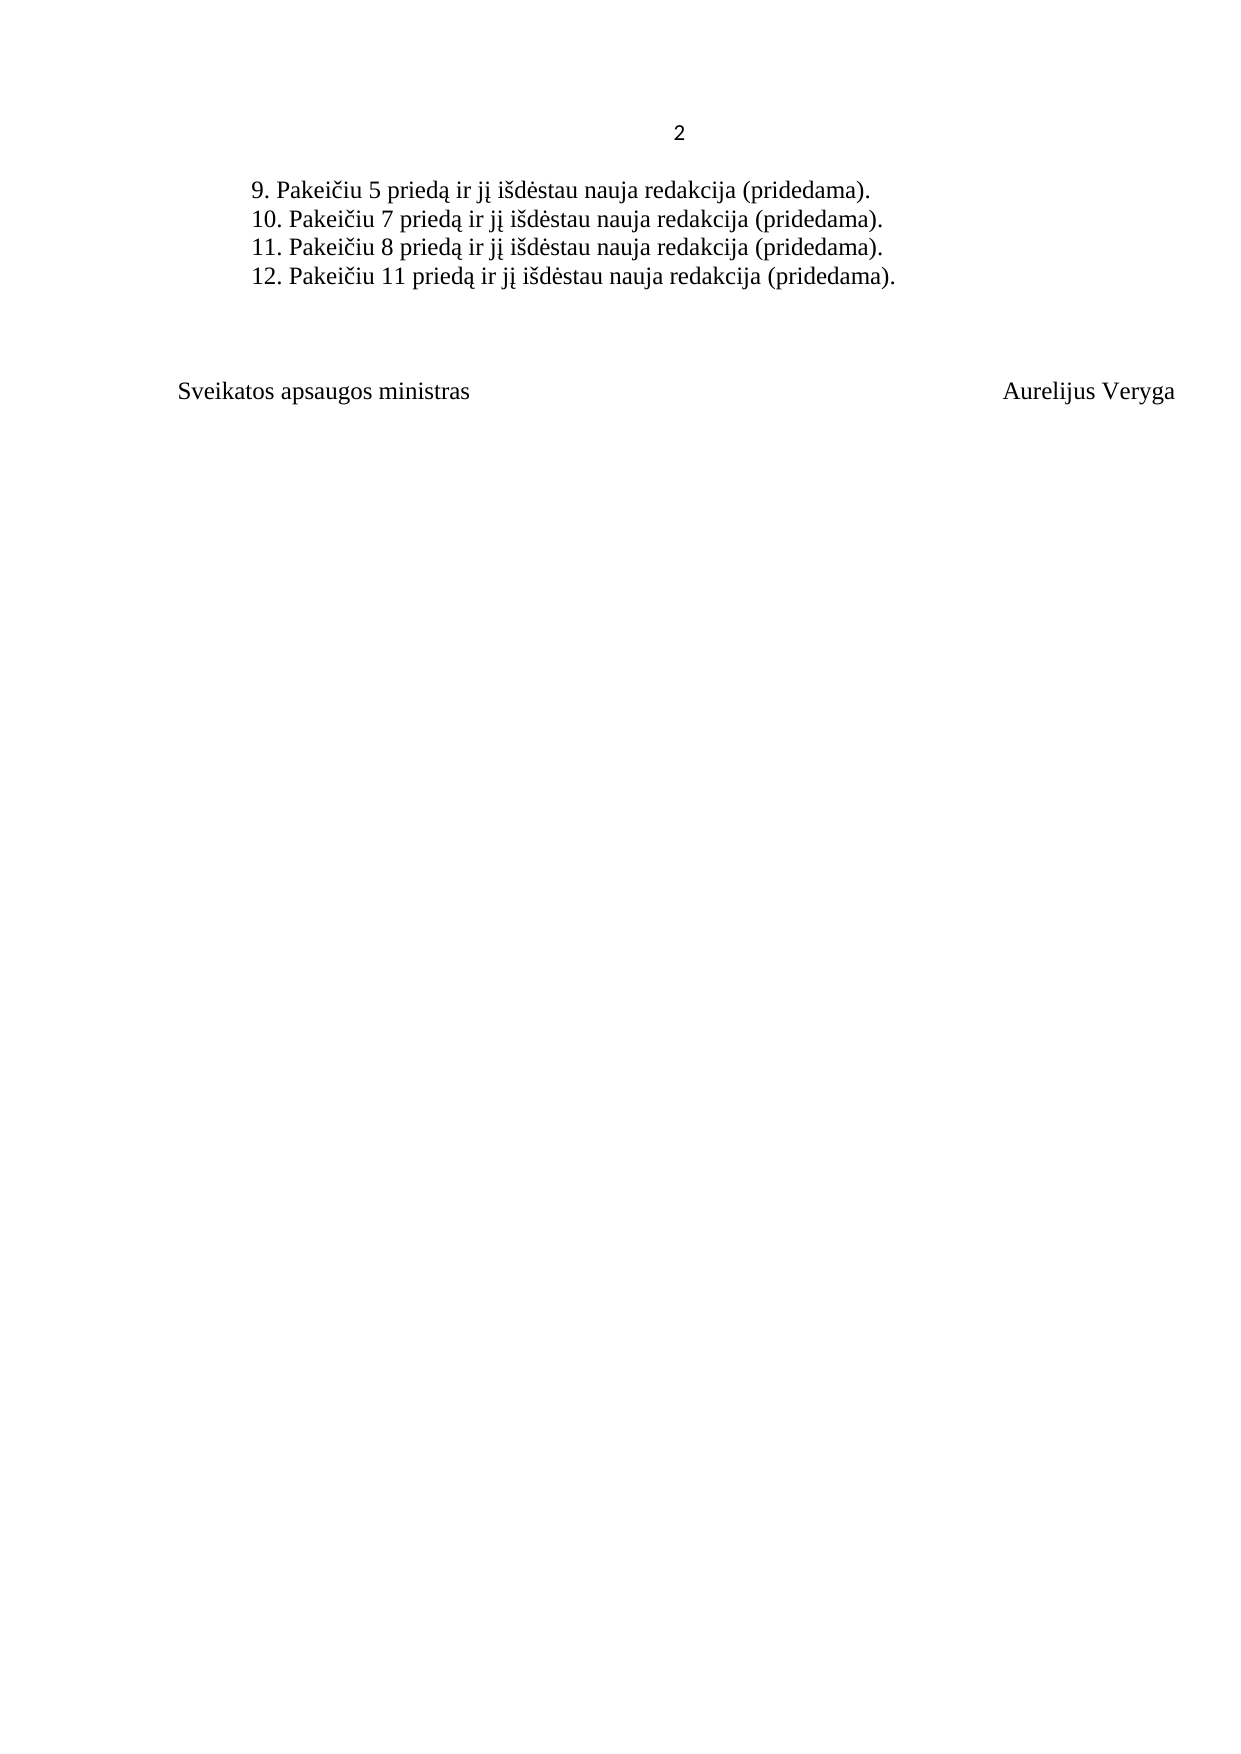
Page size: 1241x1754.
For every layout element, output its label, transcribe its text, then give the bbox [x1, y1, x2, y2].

text 11. Pakeičiu 8 priedą ir jį išdėstau nauja redakcija (pridedama). [177, 232, 1181, 261]
text Sveikatos apsaugos ministras Aurelijus Veryga [177, 376, 1181, 405]
text 12. Pakeičiu 11 priedą ir jį išdėstau nauja redakcija (pridedama). [177, 261, 1181, 290]
text 9. Pakeičiu 5 priedą ir jį išdėstau nauja redakcija (pridedama). [177, 175, 1181, 204]
text 10. Pakeičiu 7 priedą ir jį išdėstau nauja redakcija (pridedama). [177, 204, 1181, 232]
